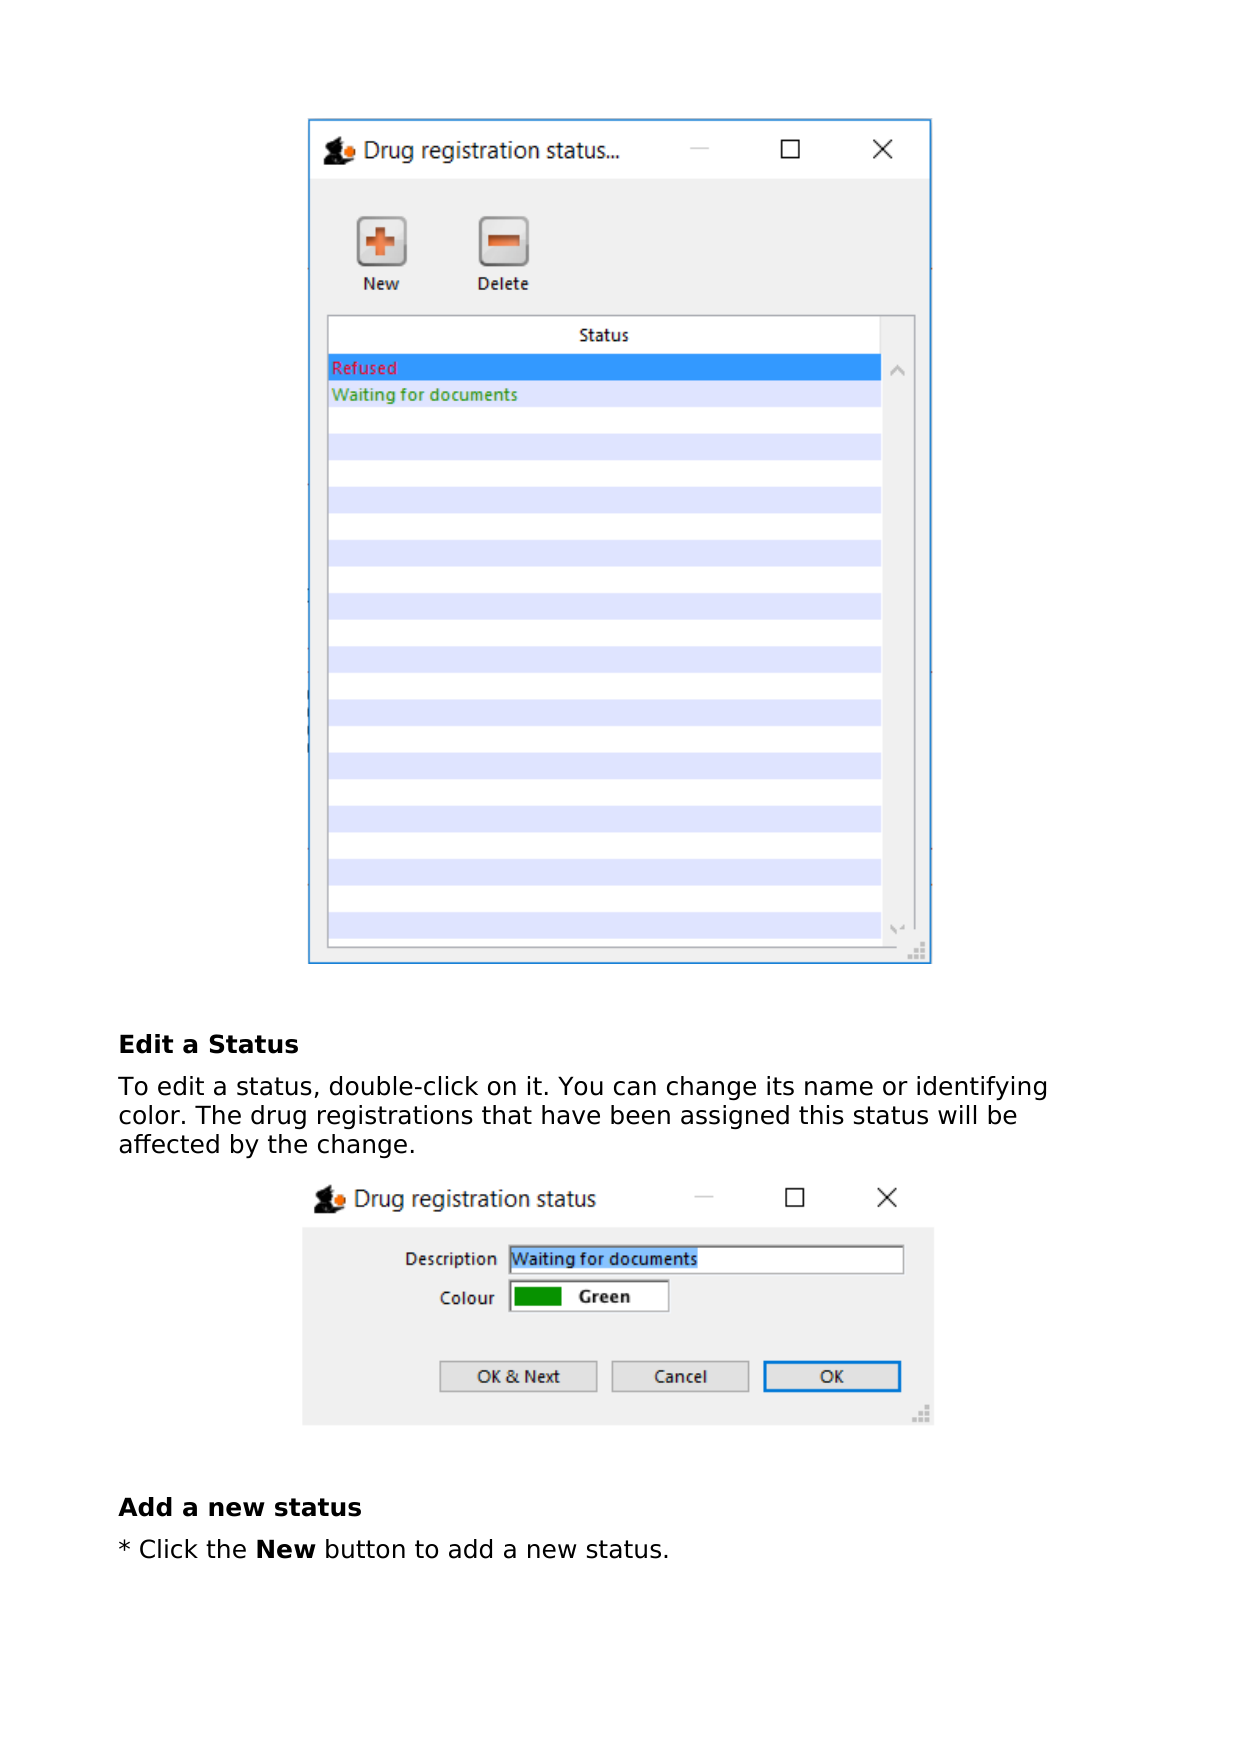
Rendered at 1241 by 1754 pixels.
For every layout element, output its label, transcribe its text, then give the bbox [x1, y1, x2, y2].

text To edit a status, double-click on it. You can change its name or identifying color. The drug registrations that have been assigned this status will be affected by the change. [118, 1072, 1122, 1159]
text * Click the New button to add a new status. [118, 1535, 1122, 1564]
subtitle Edit a Status [118, 1030, 1122, 1059]
subtitle Add a new status [118, 1493, 1122, 1522]
picture [307, 118, 933, 964]
picture [302, 1171, 939, 1427]
